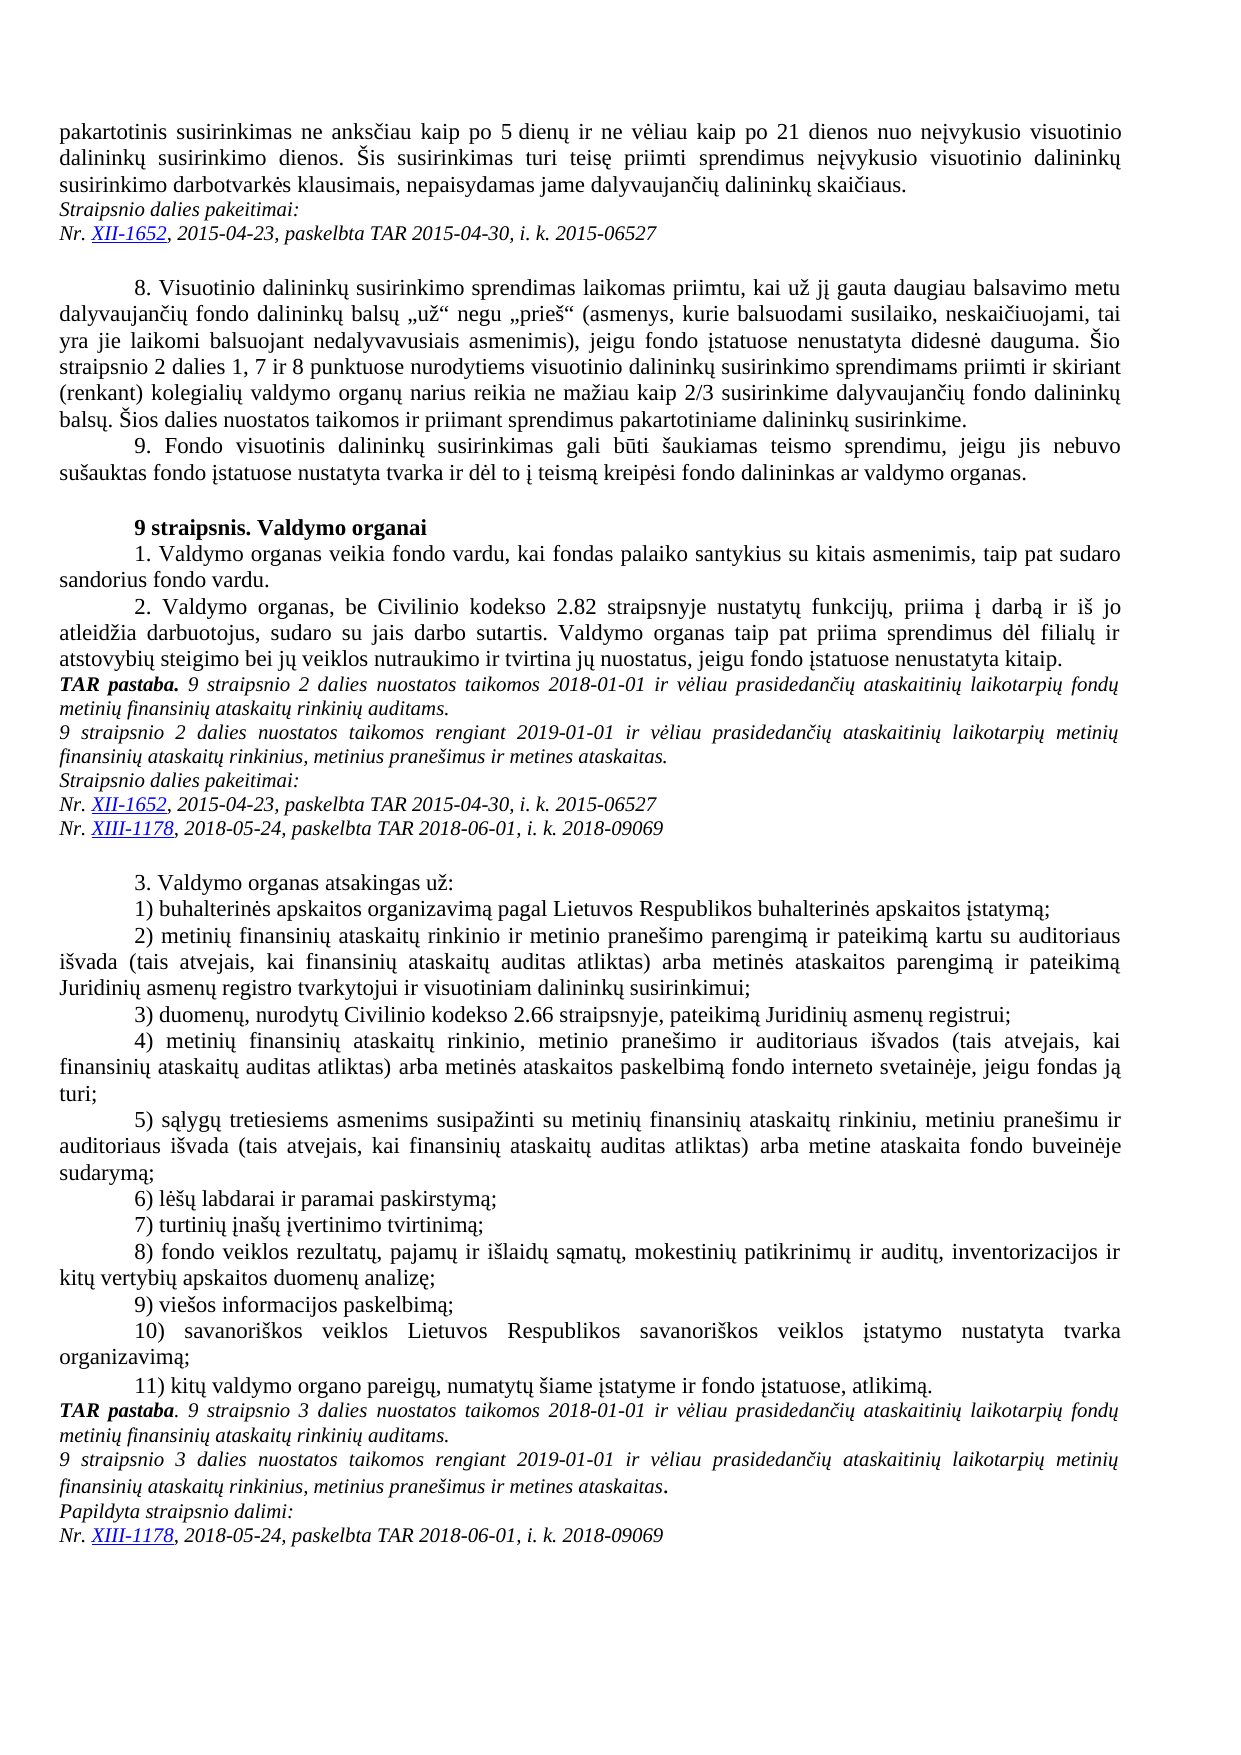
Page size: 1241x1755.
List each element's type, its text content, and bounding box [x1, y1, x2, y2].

text 5) sąlygų tretiesiems asmenims susipažinti su metinių finansinių ataskaitų rinkiniu, metiniu pranešimu ir auditoriaus išvada (tais atvejais, kai finansinių ataskaitų auditas atliktas) arba metine ataskaita fondo buveinėje sudarymą; [59, 1106, 1122, 1185]
text 8. Visuotinio dalininkų susirinkimo sprendimas laikomas priimtu, kai už jį gauta daugiau balsavimo metu dalyvaujančių fondo dalininkų balsų „už“ negu „prieš“ (asmenys, kurie balsuodami susilaiko, neskaičiuojami, tai yra jie laikomi balsuojant nedalyvavusiais asmenimis), jeigu fondo įstatuose nenustatyta didesnė dauguma. Šio straipsnio 2 dalies 1, 7 ir 8 punktuose nurodytiems visuotinio dalininkų susirinkimo sprendimams priimti ir skiriant (renkant) kolegialių valdymo organų narius reikia ne mažiau kaip 2/3 susirinkime dalyvaujančių fondo dalininkų balsų. Šios dalies nuostatos taikomos ir priimant sprendimus pakartotiniame dalininkų susirinkime. [59, 274, 1122, 432]
text pakartotinis susirinkimas ne anksčiau kaip po 5 dienų ir ne vėliau kaip po 21 dienos nuo neįvykusio visuotinio dalininkų susirinkimo dienos. Šis susirinkimas turi teisę priimti sprendimus neįvykusio visuotinio dalininkų susirinkimo darbotvarkės klausimais, nepaisydamas jame dalyvaujančių dalininkų skaičiaus. [59, 118, 1122, 197]
text 11) kitų valdymo organo pareigų, numatytų šiame įstatyme ir fondo įstatuose, atlikimą. [59, 1370, 1122, 1398]
text TAR pastaba. 9 straipsnio 2 dalies nuostatos taikomos 2018-01-01 ir vėliau prasidedančių ataskaitinių laikotarpių fondų metinių finansinių ataskaitų rinkinių auditams. [59, 672, 1122, 720]
text 10) savanoriškos veiklos Lietuvos Respublikos savanoriškos veiklos įstatymo nustatyta tvarka organizavimą; [59, 1317, 1122, 1370]
text 9. Fondo visuotinis dalininkų susirinkimas gali būti šaukiamas teismo sprendimu, jeigu jis nebuvo sušauktas fondo įstatuose nustatyta tvarka ir dėl to į teismą kreipėsi fondo dalininkas ar valdymo organas. [59, 432, 1122, 485]
text Papildyta straipsnio dalimi: [59, 1499, 1122, 1523]
text 4) metinių finansinių ataskaitų rinkinio, metinio pranešimo ir auditoriaus išvados (tais atvejais, kai finansinių ataskaitų auditas atliktas) arba metinės ataskaitos paskelbimą fondo interneto svetainėje, jeigu fondas ją turi; [59, 1027, 1122, 1106]
text Straipsnio dalies pakeitimai: [59, 768, 1122, 792]
text 1) buhalterinės apskaitos organizavimą pagal Lietuvos Respublikos buhalterinės apskaitos įstatymą; [59, 895, 1122, 922]
text Nr. XII-1652, 2015-04-23, paskelbta TAR 2015-04-30, i. k. 2015-06527 [59, 221, 1122, 245]
text 9 straipsnio 2 dalies nuostatos taikomos rengiant 2019-01-01 ir vėliau prasidedančių ataskaitinių laikotarpių metinių finansinių ataskaitų rinkinius, metinius pranešimus ir metines ataskaitas. [59, 720, 1122, 768]
text 9) viešos informacijos paskelbimą; [59, 1291, 1122, 1317]
text Nr. XIII-1178, 2018-05-24, paskelbta TAR 2018-06-01, i. k. 2018-09069 [59, 816, 1122, 840]
text 2) metinių finansinių ataskaitų rinkinio ir metinio pranešimo parengimą ir pateikimą kartu su auditoriaus išvada (tais atvejais, kai finansinių ataskaitų auditas atliktas) arba metinės ataskaitos parengimą ir pateikimą Juridinių asmenų registro tvarkytojui ir visuotiniam dalininkų susirinkimui; [59, 922, 1122, 1001]
text 7) turtinių įnašų įvertinimo tvirtinimą; [59, 1212, 1122, 1238]
text 2. Valdymo organas, be Civilinio kodekso 2.82 straipsnyje nustatytų funkcijų, priima į darbą ir iš jo atleidžia darbuotojus, sudaro su jais darbo sutartis. Valdymo organas taip pat priima sprendimus dėl filialų ir atstovybių steigimo bei jų veiklos nutraukimo ir tvirtina jų nuostatus, jeigu fondo įstatuose nenustatyta kitaip. [59, 593, 1122, 672]
text 9 straipsnis. Valdymo organai [59, 514, 1122, 540]
text Nr. XII-1652, 2015-04-23, paskelbta TAR 2015-04-30, i. k. 2015-06527 [59, 792, 1122, 816]
text 8) fondo veiklos rezultatų, pajamų ir išlaidų sąmatų, mokestinių patikrinimų ir auditų, inventorizacijos ir kitų vertybių apskaitos duomenų analizę; [59, 1238, 1122, 1291]
text TAR pastaba. 9 straipsnio 3 dalies nuostatos taikomos 2018-01-01 ir vėliau prasidedančių ataskaitinių laikotarpių fondų metinių finansinių ataskaitų rinkinių auditams. [59, 1398, 1122, 1447]
text 3. Valdymo organas atsakingas už: [59, 869, 1122, 895]
text Nr. XIII-1178, 2018-05-24, paskelbta TAR 2018-06-01, i. k. 2018-09069 [59, 1523, 1122, 1547]
text 3) duomenų, nurodytų Civilinio kodekso 2.66 straipsnyje, pateikimą Juridinių asmenų registrui; [59, 1001, 1122, 1027]
text 9 straipsnio 3 dalies nuostatos taikomos rengiant 2019-01-01 ir vėliau prasidedančių ataskaitinių laikotarpių metinių finansinių ataskaitų rinkinius, metinius pranešimus ir metines ataskaitas. [59, 1447, 1122, 1499]
text Straipsnio dalies pakeitimai: [59, 197, 1122, 221]
text 1. Valdymo organas veikia fondo vardu, kai fondas palaiko santykius su kitais asmenimis, taip pat sudaro sandorius fondo vardu. [59, 540, 1122, 593]
text 6) lėšų labdarai ir paramai paskirstymą; [59, 1185, 1122, 1212]
